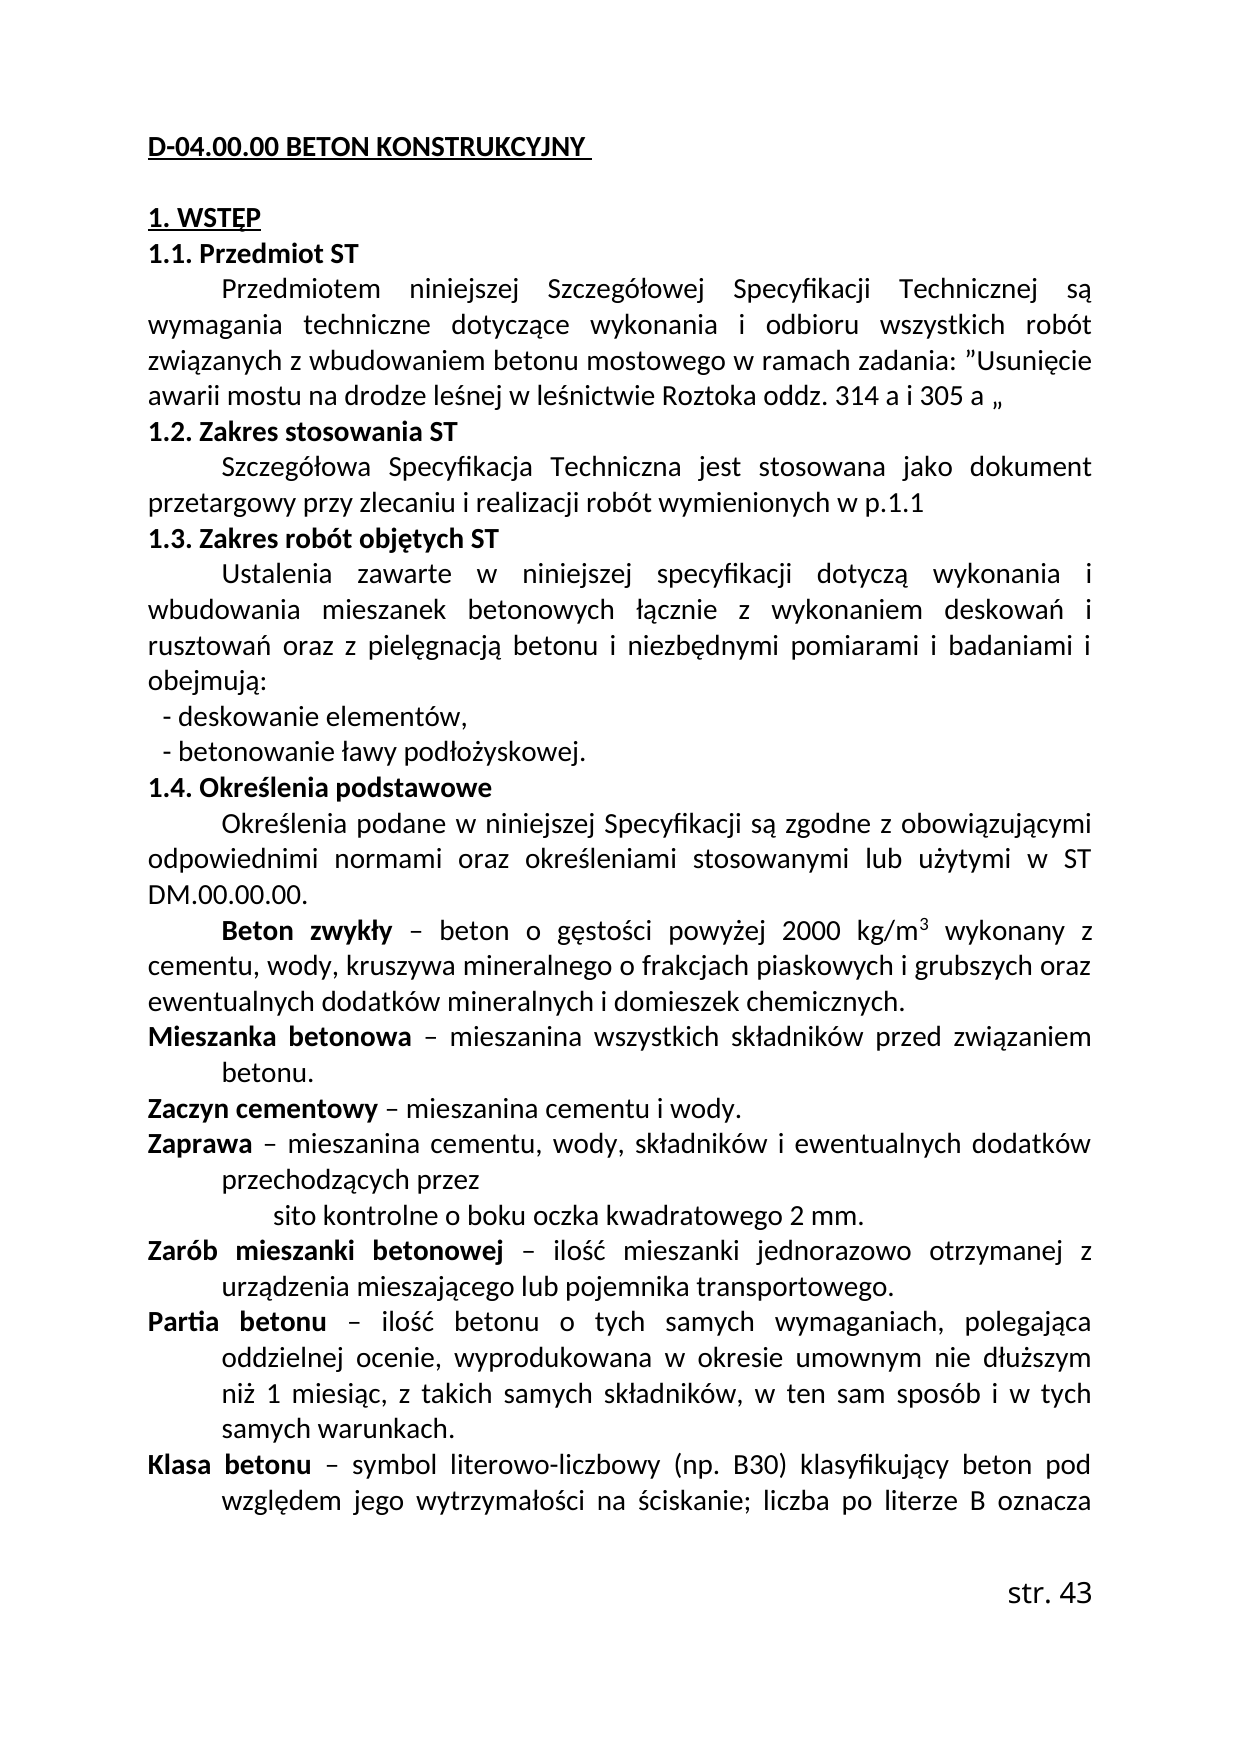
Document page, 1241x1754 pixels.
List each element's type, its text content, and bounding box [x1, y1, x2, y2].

text Zarób mieszanki betonowej – ilość mieszanki jednorazowo otrzymanej z urządzenia mieszającego lub pojemnika transportowego. [148, 1232, 1093, 1303]
text Beton zwykły – beton o gęstości powyżej 2000 kg/m3 wykonany z cementu, wody, kruszywa mineralnego o frakcjach piaskowych i grubszych oraz ewentualnych dodatków mineralnych i domieszek chemicznych. [148, 912, 1093, 1018]
text Partia betonu – ilość betonu o tych samych wymaganiach, polegająca oddzielnej ocenie, wyprodukowana w okresie umownym nie dłuższym niż 1 miesiąc, z takich samych składników, w ten sam sposób i w tych samych warunkach. [148, 1303, 1093, 1446]
text Klasa betonu – symbol literowo-liczbowy (np. B30) klasyfikujący beton pod względem jego wytrzymałości na ściskanie; liczba po literze B oznacza [148, 1446, 1093, 1517]
text Zaprawa – mieszanina cementu, wody, składników i ewentualnych dodatków przechodzących przez [148, 1125, 1093, 1197]
text Ustalenia zawarte w niniejszej specyfikacji dotyczą wykonania i wbudowania mieszanek betonowych łącznie z wykonaniem deskowań i rusztowań oraz z pielęgnacją betonu i niezbędnymi pomiarami i badaniami i obejmują: [148, 555, 1093, 698]
text Przedmiotem niniejszej Szczegółowej Specyfikacji Technicznej są wymagania techniczne dotyczące wykonania i odbioru wszystkich robót związanych z wbudowaniem betonu mostowego w ramach zadania: ”Usunięcie awarii mostu na drodze leśnej w leśnictwie Roztoka oddz. 314 a i 305 a „ [148, 270, 1093, 413]
text 1.1. Przedmiot ST [148, 235, 1093, 270]
text 1.3. Zakres robót objętych ST [148, 520, 1093, 555]
subtitle D-04.00.00 BETON KONSTRUKCYJNY [148, 128, 1093, 163]
text 1.4. Określenia podstawowe [148, 769, 1093, 805]
text Zaczyn cementowy – mieszanina cementu i wody. [148, 1090, 1093, 1125]
text - betonowanie ławy podłożyskowej. [162, 733, 1093, 769]
text - deskowanie elementów, [162, 698, 1093, 733]
subtitle 1. WSTĘP [148, 199, 1093, 235]
text sito kontrolne o boku oczka kwadratowego 2 mm. [148, 1197, 1093, 1232]
text Mieszanka betonowa – mieszanina wszystkich składników przed związaniem betonu. [148, 1018, 1093, 1090]
text Szczegółowa Specyfikacja Techniczna jest stosowana jako dokument przetargowy przy zlecaniu i realizacji robót wymienionych w p.1.1 [148, 448, 1093, 520]
text Określenia podane w niniejszej Specyfikacji są zgodne z obowiązującymi odpowiednimi normami oraz określeniami stosowanymi lub użytymi w ST DM.00.00.00. [148, 805, 1093, 912]
text 1.2. Zakres stosowania ST [148, 413, 1093, 448]
